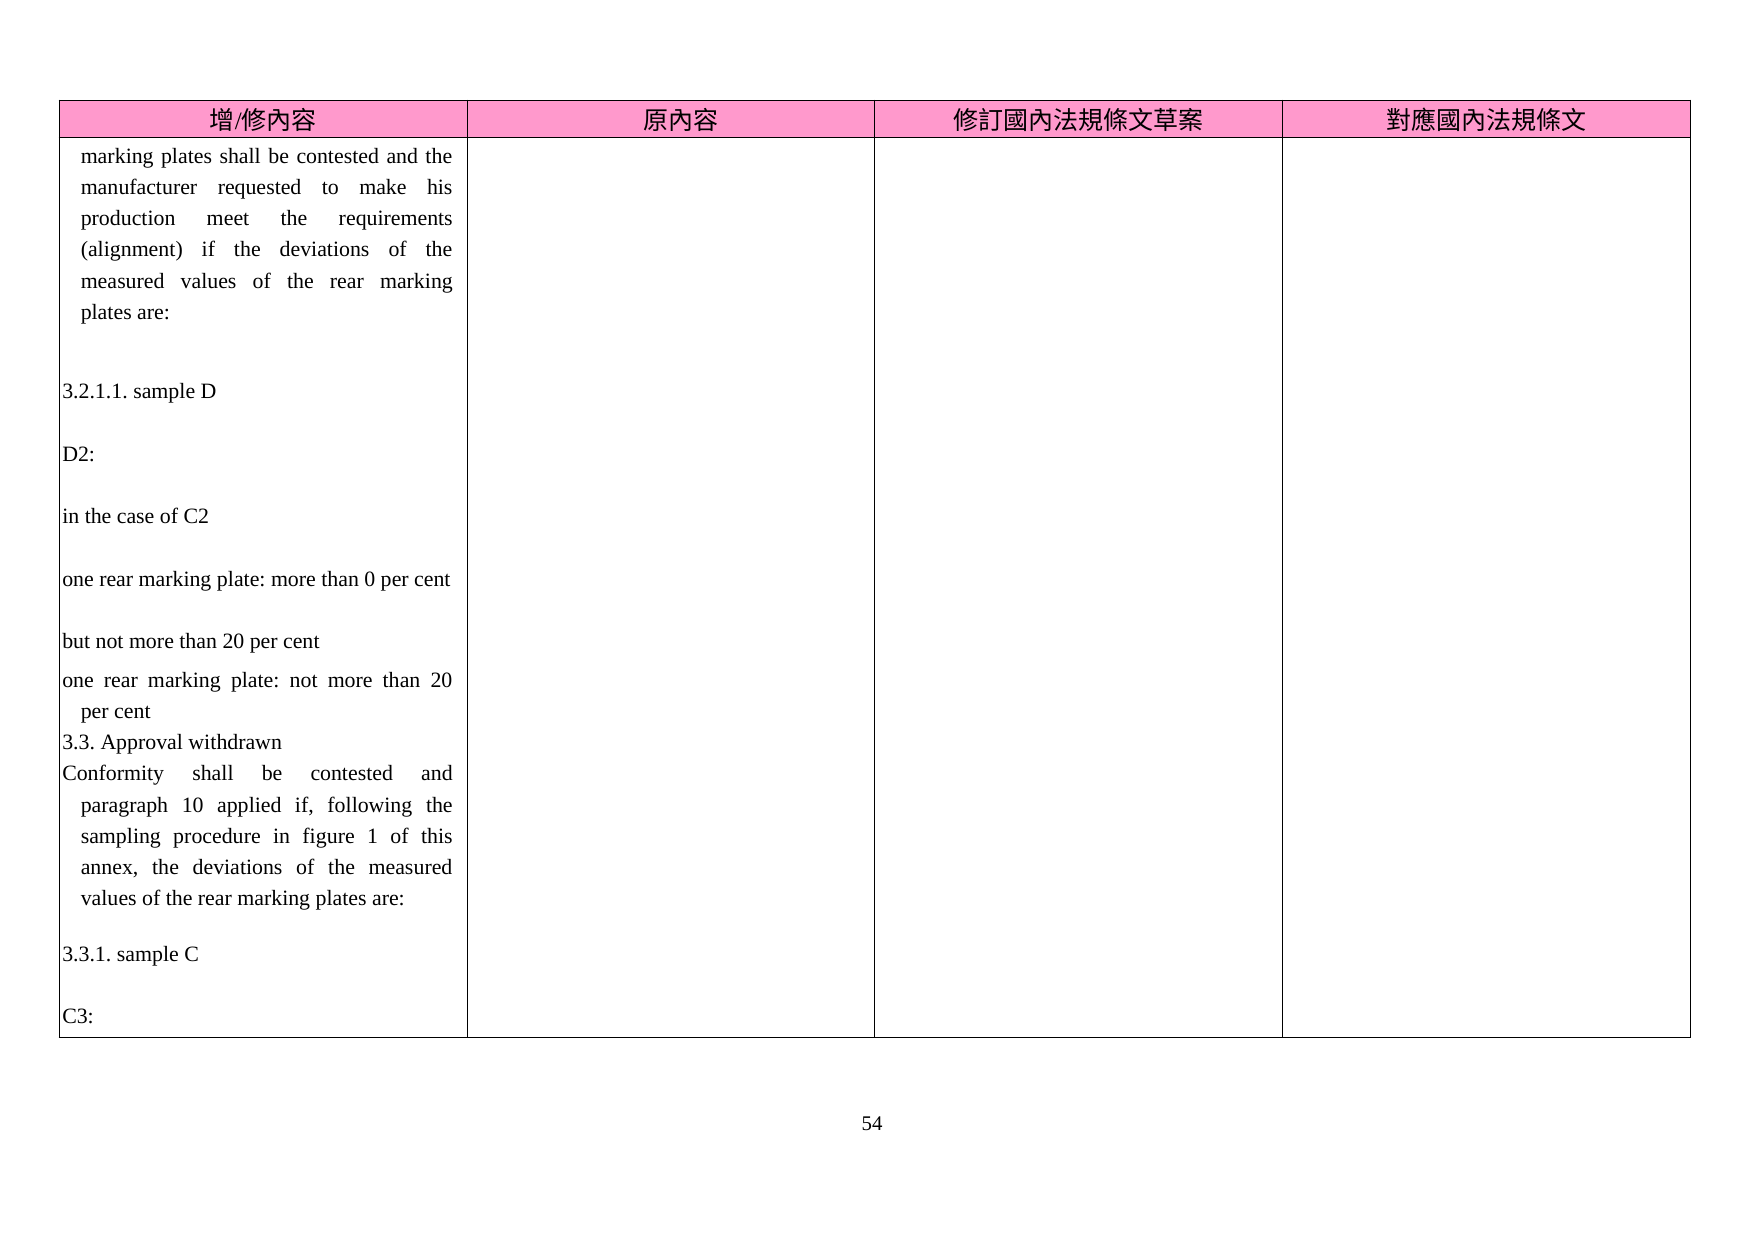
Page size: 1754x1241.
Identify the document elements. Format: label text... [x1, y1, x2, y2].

table_cell [1283, 138, 1690, 1037]
table_header 原內容 [468, 101, 874, 137]
table_header 增/修內容 [60, 101, 467, 137]
table_header 對應國內法規條文 [1283, 101, 1690, 137]
table_cell [875, 138, 1282, 1037]
table_header 修訂國內法規條文草案 [875, 101, 1282, 137]
table_cell marking plates shall be contested and the manufacturer requested to make his production meet the requirements (alignment) if the deviations of the measured values of the rear marking plates are: 3.2.1.1. sample D D2: in the case of C2 one rear marking plate: more than 0 per cent but not more than 20 per cent one rear marking plate: not more than 20 per cent 3.3. Approval withdrawn Conformity shall be contested and paragraph 10 applied if, following the sampling procedure in figure 1 of this annex, the deviations of the measured values of the rear marking plates are: 3.3.1. sample C C3: [60, 138, 467, 1037]
table_cell [468, 138, 874, 1037]
